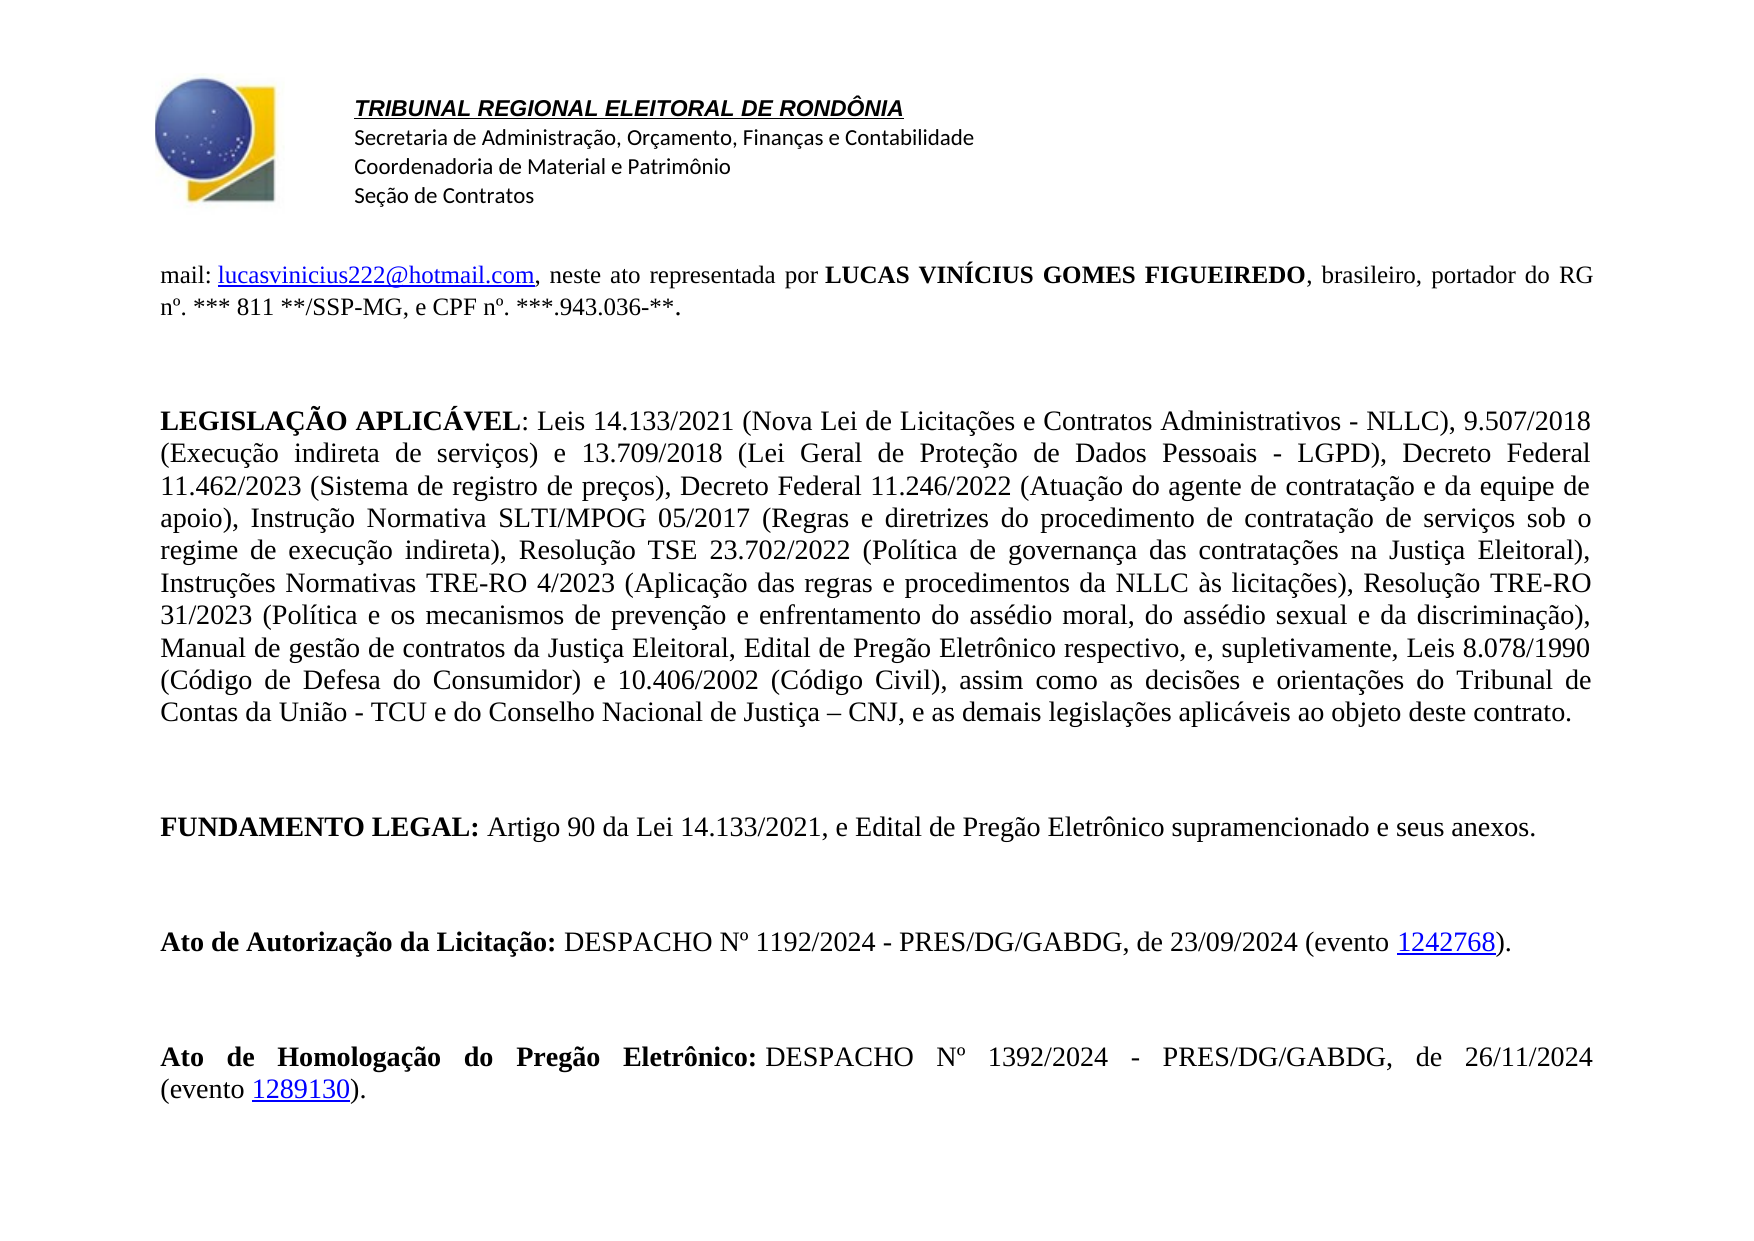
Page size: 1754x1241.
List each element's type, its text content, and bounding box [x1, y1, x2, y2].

text mail: lucasvinicius222@hotmail.com, neste ato representada por LUCAS VINÍCIUS GOMES FIGUEIREDO, brasileiro, portador do RG nº. *** 811 **/SSP-MG, e CPF nº. ***.943.036-**. [160, 260, 1594, 321]
text LEGISLAÇÃO APLICÁVEL: Leis 14.133/2021 (Nova Lei de Licitações e Contratos Administrativos - NLLC), 9.507/2018 (Execução indireta de serviços) e 13.709/2018 (Lei Geral de Proteção de Dados Pessoais - LGPD), Decreto Federal 11.462/2023 (Sistema de registro de preços), Decreto Federal 11.246/2022 (Atuação do agente de contratação e da equipe de apoio), Instrução Normativa SLTI/MPOG 05/2017 (Regras e diretrizes do procedimento de contratação de serviços sob o regime de execução indireta), Resolução TSE 23.702/2022 (Política de governança das contratações na Justiça Eleitoral), Instruções Normativas TRE-RO 4/2023 (Aplicação das regras e procedimentos da NLLC às licitações), Resolução TRE-RO 31/2023 (Política e os mecanismos de prevenção e enfrentamento do assédio moral, do assédio sexual e da discriminação), Manual de gestão de contratos da Justiça Eleitoral, Edital de Pregão Eletrônico respectivo, e, supletivamente, Leis 8.078/1990 (Código de Defesa do Consumidor) e 10.406/2002 (Código Civil), assim como as decisões e orientações do Tribunal de Contas da União - TCU e do Conselho Nacional de Justiça – CNJ, e as demais legislações aplicáveis ao objeto deste contrato. [160, 404, 1594, 728]
text FUNDAMENTO LEGAL: Artigo 90 da Lei 14.133/2021, e Edital de Pregão Eletrônico supramencionado e seus anexos. [160, 810, 1594, 843]
text Ato de Autorização da Licitação: DESPACHO Nº 1192/2024 - PRES/DG/GABDG, de 23/09/2024 (evento 1242768). [160, 925, 1594, 957]
text Ato de Homologação do Pregão Eletrônico: DESPACHO Nº 1392/2024 - PRES/DG/GABDG, de 26/11/2024 (evento 1289130). [160, 1040, 1594, 1104]
